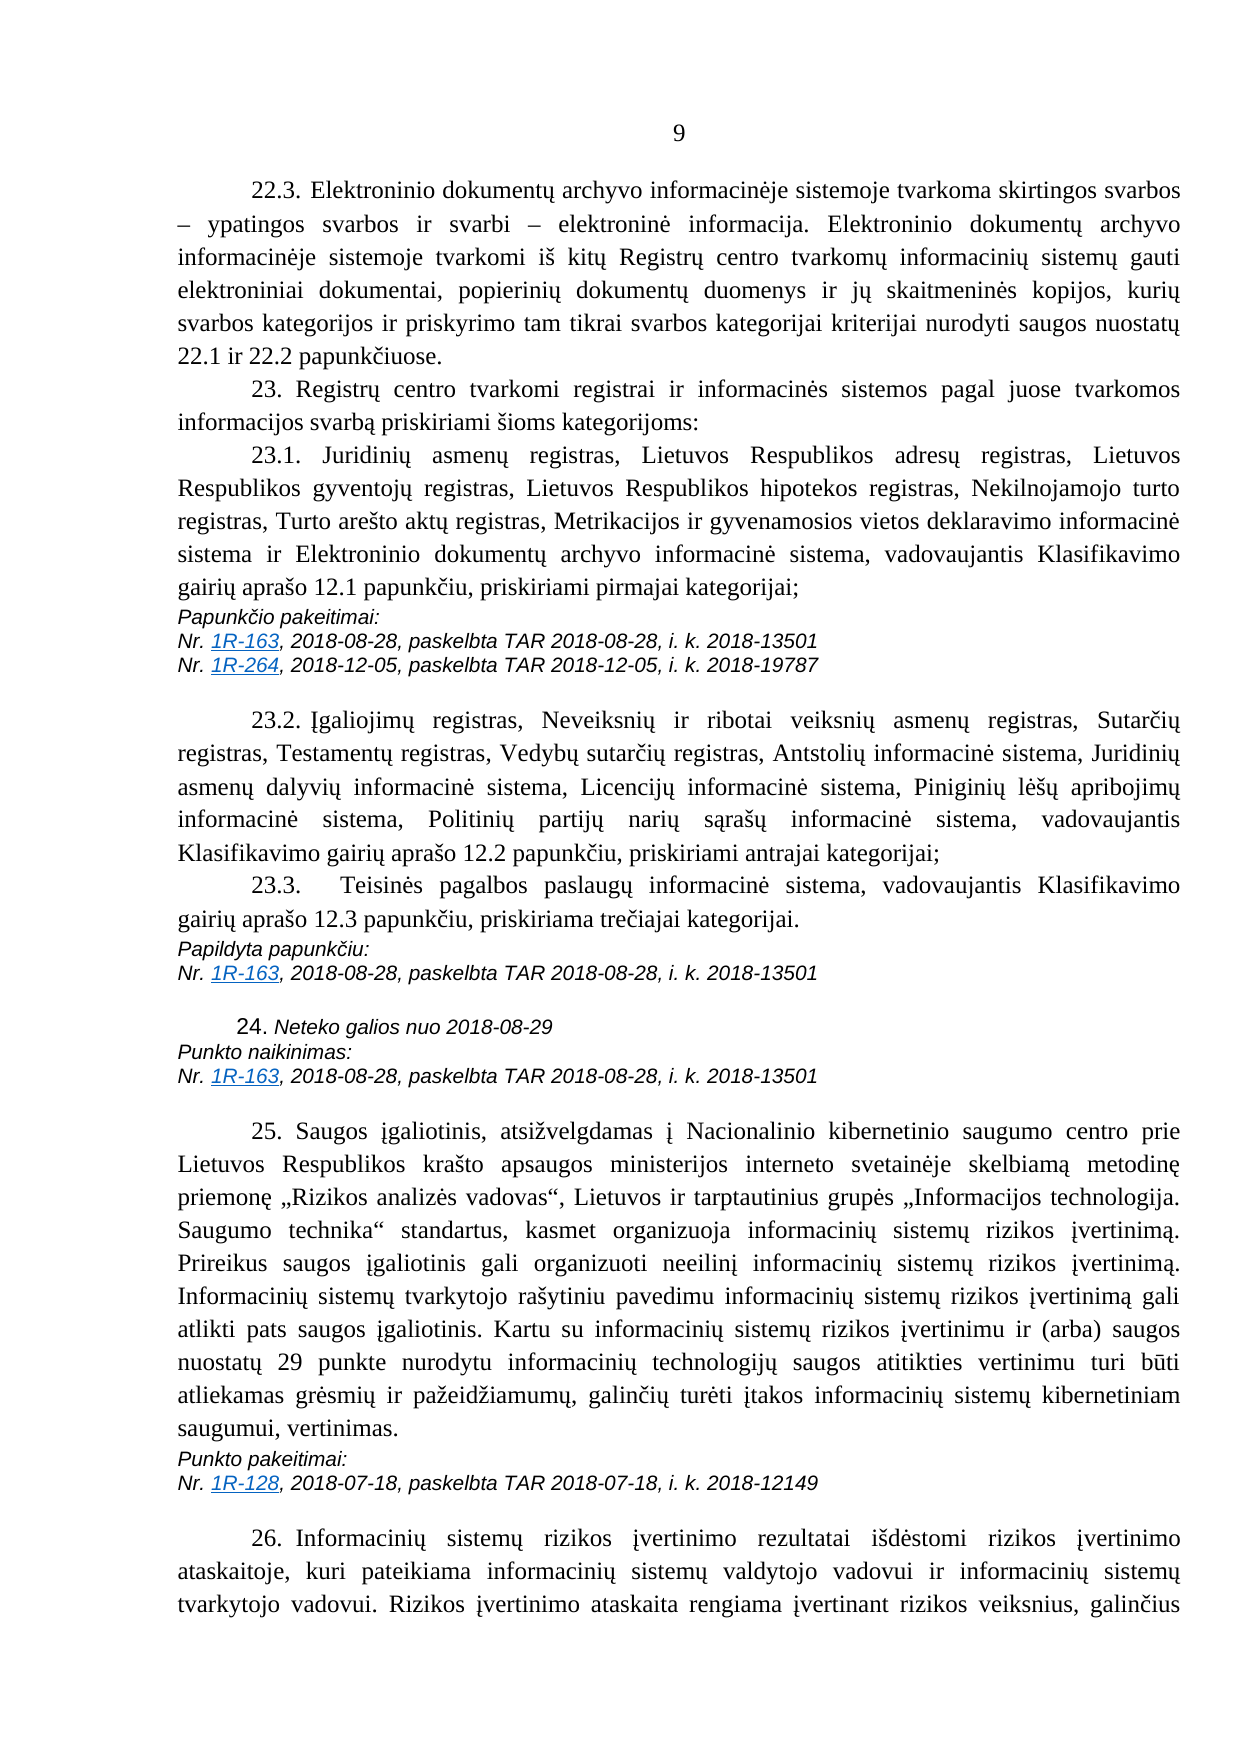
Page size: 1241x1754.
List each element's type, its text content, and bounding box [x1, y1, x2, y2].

text Punkto naikinimas: [177, 1040, 1181, 1064]
text 23.3. Teisinės pagalbos paslaugų informacinė sistema, vadovaujantis Klasifikavimo gairių aprašo 12.3 papunkčiu, priskiriama trečiajai kategorijai. [177, 871, 1181, 932]
text 23. Registrų centro tvarkomi registrai ir informacinės sistemos pagal juose tvarkomos informacijos svarbą priskiriami šioms kategorijoms: [177, 374, 1181, 436]
text 26. Informacinių sistemų rizikos įvertinimo rezultatai išdėstomi rizikos įvertinimo ataskaitoje, kuri pateikiama informacinių sistemų valdytojo vadovui ir informacinių sistemų tvarkytojo vadovui. Rizikos įvertinimo ataskaita rengiama įvertinant rizikos veiksnius, galinčius [177, 1523, 1181, 1618]
text 25. Saugos įgaliotinis, atsižvelgdamas į Nacionalinio kibernetinio saugumo centro prie Lietuvos Respublikos krašto apsaugos ministerijos interneto svetainėje skelbiamą metodinę priemonę „Rizikos analizės vadovas“, Lietuvos ir tarptautinius grupės „Informacijos technologija. Saugumo technika“ standartus, kasmet organizuoja informacinių sistemų rizikos įvertinimą. Prireikus saugos įgaliotinis gali organizuoti neeilinį informacinių sistemų rizikos įvertinimą. Informacinių sistemų tvarkytojo rašytiniu pavedimu informacinių sistemų rizikos įvertinimą gali atlikti pats saugos įgaliotinis. Kartu su informacinių sistemų rizikos įvertinimu ir (arba) saugos nuostatų 29 punkte nurodytu informacinių technologijų saugos atitikties vertinimu turi būti atliekamas grėsmių ir pažeidžiamumų, galinčių turėti įtakos informacinių sistemų kibernetiniam saugumui, vertinimas. [177, 1116, 1181, 1442]
text Nr. 1R-264, 2018-12-05, paskelbta TAR 2018-12-05, i. k. 2018-19787 [177, 653, 1181, 677]
text Nr. 1R-163, 2018-08-28, paskelbta TAR 2018-08-28, i. k. 2018-13501 [177, 629, 1181, 653]
text Punkto pakeitimai: [177, 1447, 1181, 1471]
text Papildyta papunkčiu: [177, 937, 1181, 961]
text Nr. 1R-163, 2018-08-28, paskelbta TAR 2018-08-28, i. k. 2018-13501 [177, 961, 1181, 984]
text 23.2. Įgaliojimų registras, Neveiksnių ir ribotai veiksnių asmenų registras, Sutarčių registras, Testamentų registras, Vedybų sutarčių registras, Antstolių informacinė sistema, Juridinių asmenų dalyvių informacinė sistema, Licencijų informacinė sistema, Piniginių lėšų apribojimų informacinė sistema, Politinių partijų narių sąrašų informacinė sistema, vadovaujantis Klasifikavimo gairių aprašo 12.2 papunkčiu, priskiriami antrajai kategorijai; [177, 706, 1181, 866]
text Papunkčio pakeitimai: [177, 605, 1181, 629]
text Nr. 1R-163, 2018-08-28, paskelbta TAR 2018-08-28, i. k. 2018-13501 [177, 1064, 1181, 1088]
text 24. Neteko galios nuo 2018-08-29 [177, 1013, 1181, 1040]
text 22.3. Elektroninio dokumentų archyvo informacinėje sistemoje tvarkoma skirtingos svarbos – ypatingos svarbos ir svarbi – elektroninė informacija. Elektroninio dokumentų archyvo informacinėje sistemoje tvarkomi iš kitų Registrų centro tvarkomų informacinių sistemų gauti elektroniniai dokumentai, popierinių dokumentų duomenys ir jų skaitmeninės kopijos, kurių svarbos kategorijos ir priskyrimo tam tikrai svarbos kategorijai kriterijai nurodyti saugos nuostatų 22.1 ir 22.2 papunkčiuose. [177, 176, 1181, 369]
text 23.1. Juridinių asmenų registras, Lietuvos Respublikos adresų registras, Lietuvos Respublikos gyventojų registras, Lietuvos Respublikos hipotekos registras, Nekilnojamojo turto registras, Turto arešto aktų registras, Metrikacijos ir gyvenamosios vietos deklaravimo informacinė sistema ir Elektroninio dokumentų archyvo informacinė sistema, vadovaujantis Klasifikavimo gairių aprašo 12.1 papunkčiu, priskiriami pirmajai kategorijai; [177, 440, 1181, 601]
text Nr. 1R-128, 2018-07-18, paskelbta TAR 2018-07-18, i. k. 2018-12149 [177, 1471, 1181, 1494]
